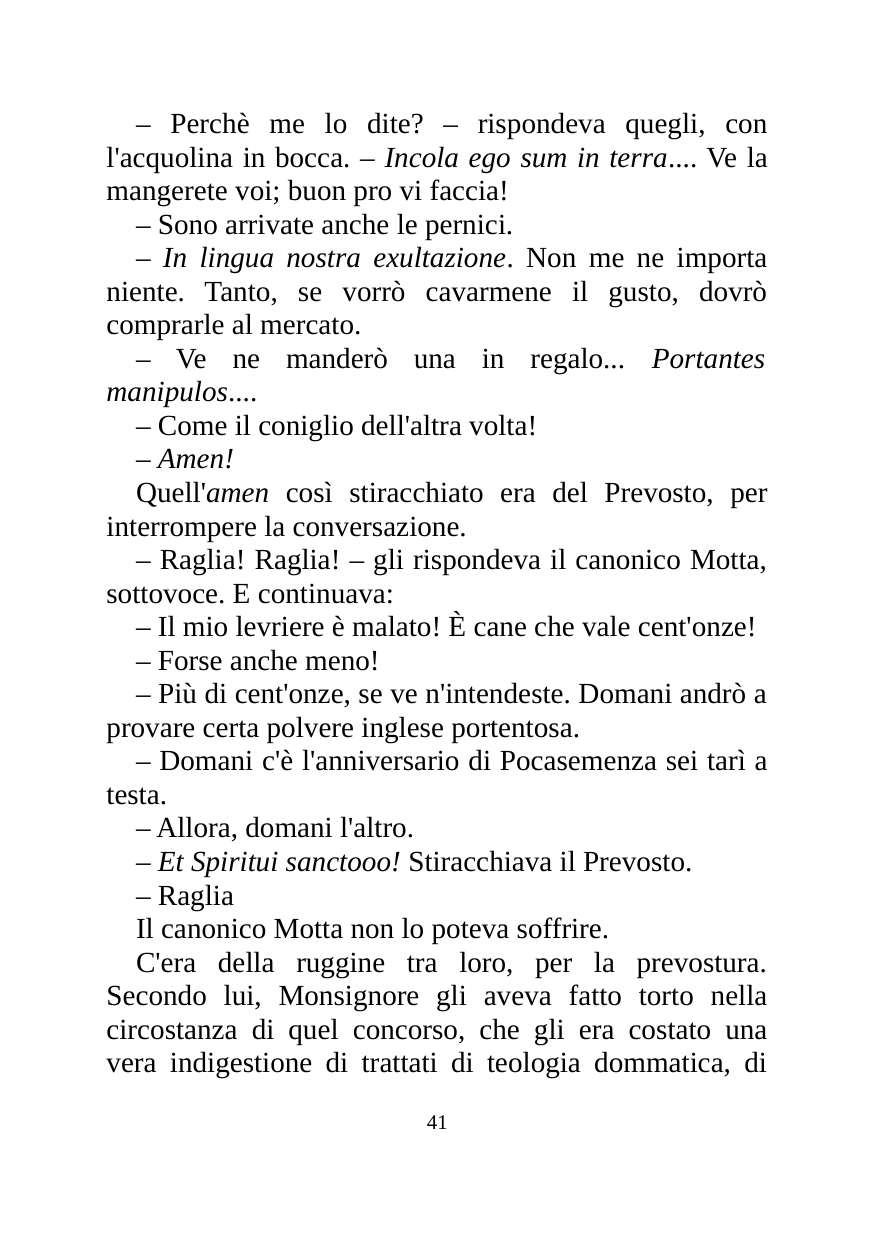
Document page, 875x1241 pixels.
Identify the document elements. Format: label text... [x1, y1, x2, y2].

text – Forse anche meno! [106, 643, 768, 676]
text – Et Spiritui sanctooo! Stiracchiava il Prevosto. [106, 844, 768, 878]
text – Il mio levriere è malato! È cane che vale cent'onze! [106, 609, 768, 643]
text – Come il coniglio dell'altra volta! [106, 408, 768, 442]
text – Allora, domani l'altro. [106, 811, 768, 844]
text – Amen! [106, 442, 768, 475]
text – In lingua nostra exultazione. Non me ne importa niente. Tanto, se vorrò cavarmene il gusto, dovrò comprarle al mercato. [106, 240, 768, 341]
text – Raglia [106, 878, 768, 911]
text C'era della ruggine tra loro, per la prevostura. Secondo lui, Monsignore gli aveva fatto torto nella circostanza di quel concorso, che gli era costato una vera indigestione di trattati di teologia dommatica, di [106, 945, 768, 1079]
text – Perchè me lo dite? – rispondeva quegli, con l'acquolina in bocca. – Incola ego sum in terra.... Ve la mangerete voi; buon pro vi faccia! [106, 106, 768, 207]
text Quell'amen così stiracchiato era del Prevosto, per interrompere la conversazione. [106, 475, 768, 542]
text – Ve ne manderò una in regalo... Portantes manipulos.... [106, 341, 768, 408]
text – Sono arrivate anche le pernici. [106, 207, 768, 240]
text – Più di cent'onze, se ve n'intendeste. Domani andrò a provare certa polvere inglese portentosa. [106, 676, 768, 743]
text Il canonico Motta non lo poteva soffrire. [106, 911, 768, 945]
text – Domani c'è l'anniversario di Pocasemenza sei tarì a testa. [106, 743, 768, 811]
text – Raglia! Raglia! – gli rispondeva il canonico Motta, sottovoce. E continuava: [106, 542, 768, 609]
